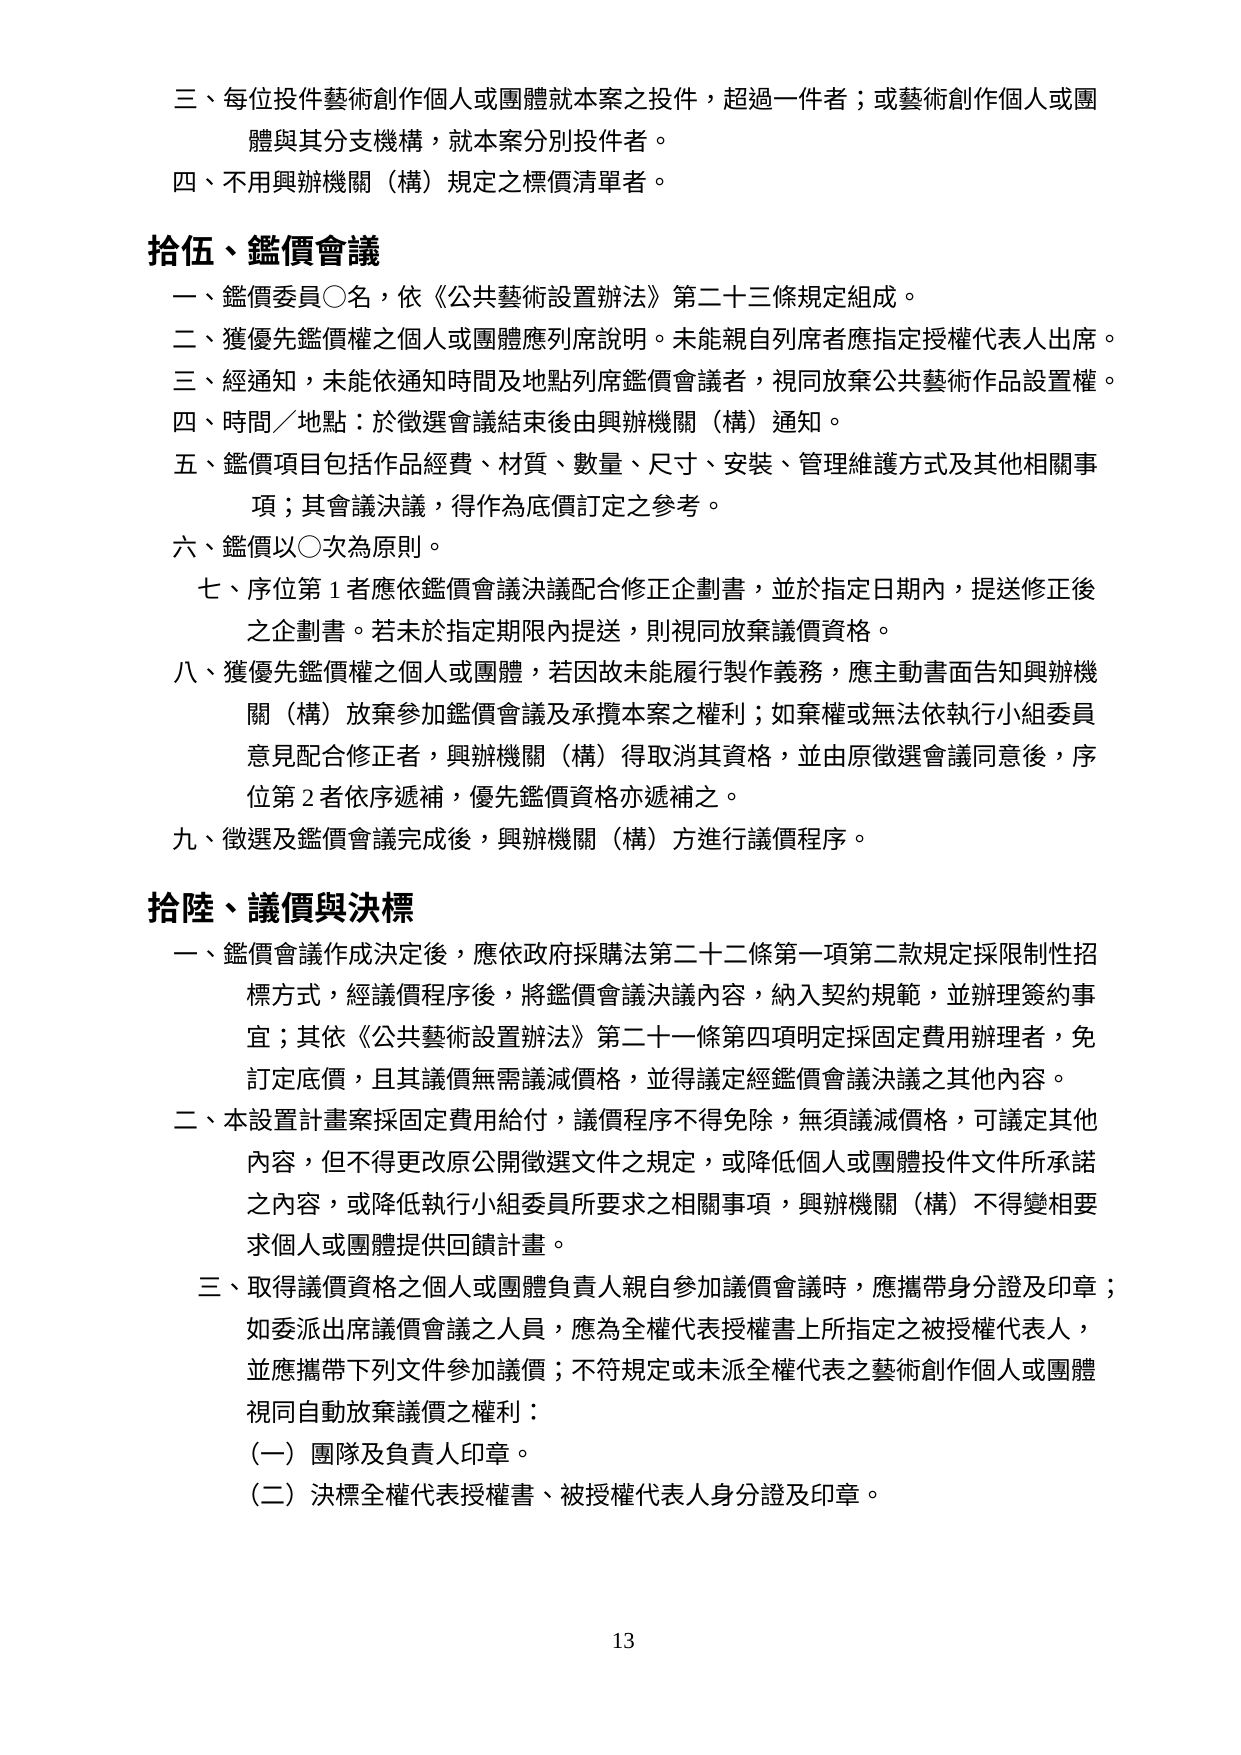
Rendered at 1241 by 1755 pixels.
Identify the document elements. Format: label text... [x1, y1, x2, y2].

text 一、鑑價會議作成決定後，應依政府採購法第二十二條第一項第二款規定採限制性招標方式，經議價程序後，將鑑價會議決議內容，納入契約規範，並辦理簽約事宜；其依《公共藝術設置辦法》第二十一條第四項明定採固定費用辦理者，免訂定底價，且其議價無需議減價格，並得議定經鑑價會議決議之其他內容。 [148, 930, 1098, 1096]
text 四、時間／地點：於徵選會議結束後由興辦機關（構）通知。 [148, 398, 1098, 440]
text （二）決標全權代表授權書、被授權代表人身分證及印章。 [235, 1471, 1098, 1513]
text 三、經通知，未能依通知時間及地點列席鑑價會議者，視同放棄公共藝術作品設置權。 [148, 357, 1098, 398]
text 五、鑑價項目包括作品經費、材質、數量、尺寸、安裝、管理維護方式及其他相關事項；其會議決議，得作為底價訂定之參考。 [148, 440, 1098, 523]
text 四、不用興辦機關（構）規定之標價清單者。 [148, 158, 1098, 200]
text 拾陸、議價與決標 [148, 882, 1098, 930]
text 九、徵選及鑑價會議完成後，興辦機關（構）方進行議價程序。 [148, 815, 1098, 857]
text 八、獲優先鑑價權之個人或團體，若因故未能履行製作義務，應主動書面告知興辦機關（構）放棄參加鑑價會議及承攬本案之權利；如棄權或無法依執行小組委員意見配合修正者，興辦機關（構）得取消其資格，並由原徵選會議同意後，序位第2者依序遞補，優先鑑價資格亦遞補之。 [148, 648, 1098, 815]
text 三、取得議價資格之個人或團體負責人親自參加議價會議時，應攜帶身分證及印章；如委派出席議價會議之人員，應為全權代表授權書上所指定之被授權代表人，並應攜帶下列文件參加議價；不符規定或未派全權代表之藝術創作個人或團體視同自動放棄議價之權利： [148, 1263, 1098, 1430]
text 一、鑑價委員○名，依《公共藝術設置辦法》第二十三條規定組成。 [148, 273, 1098, 315]
text 六、鑑價以○次為原則。 [148, 523, 1098, 565]
text 二、本設置計畫案採固定費用給付，議價程序不得免除，無須議減價格，可議定其他內容，但不得更改原公開徵選文件之規定，或降低個人或團體投件文件所承諾之內容，或降低執行小組委員所要求之相關事項，興辦機關（構）不得變相要求個人或團體提供回饋計畫。 [148, 1096, 1098, 1263]
text （一）團隊及負責人印章。 [235, 1430, 1098, 1471]
text 二、獲優先鑑價權之個人或團體應列席說明。未能親自列席者應指定授權代表人出席。 [148, 315, 1098, 357]
text 拾伍、鑑價會議 [148, 225, 1098, 273]
text 七、序位第1者應依鑑價會議決議配合修正企劃書，並於指定日期內，提送修正後之企劃書。若未於指定期限內提送，則視同放棄議價資格。 [148, 565, 1098, 648]
text 三、每位投件藝術創作個人或團體就本案之投件，超過一件者；或藝術創作個人或團體與其分支機構，就本案分別投件者。 [148, 75, 1098, 158]
